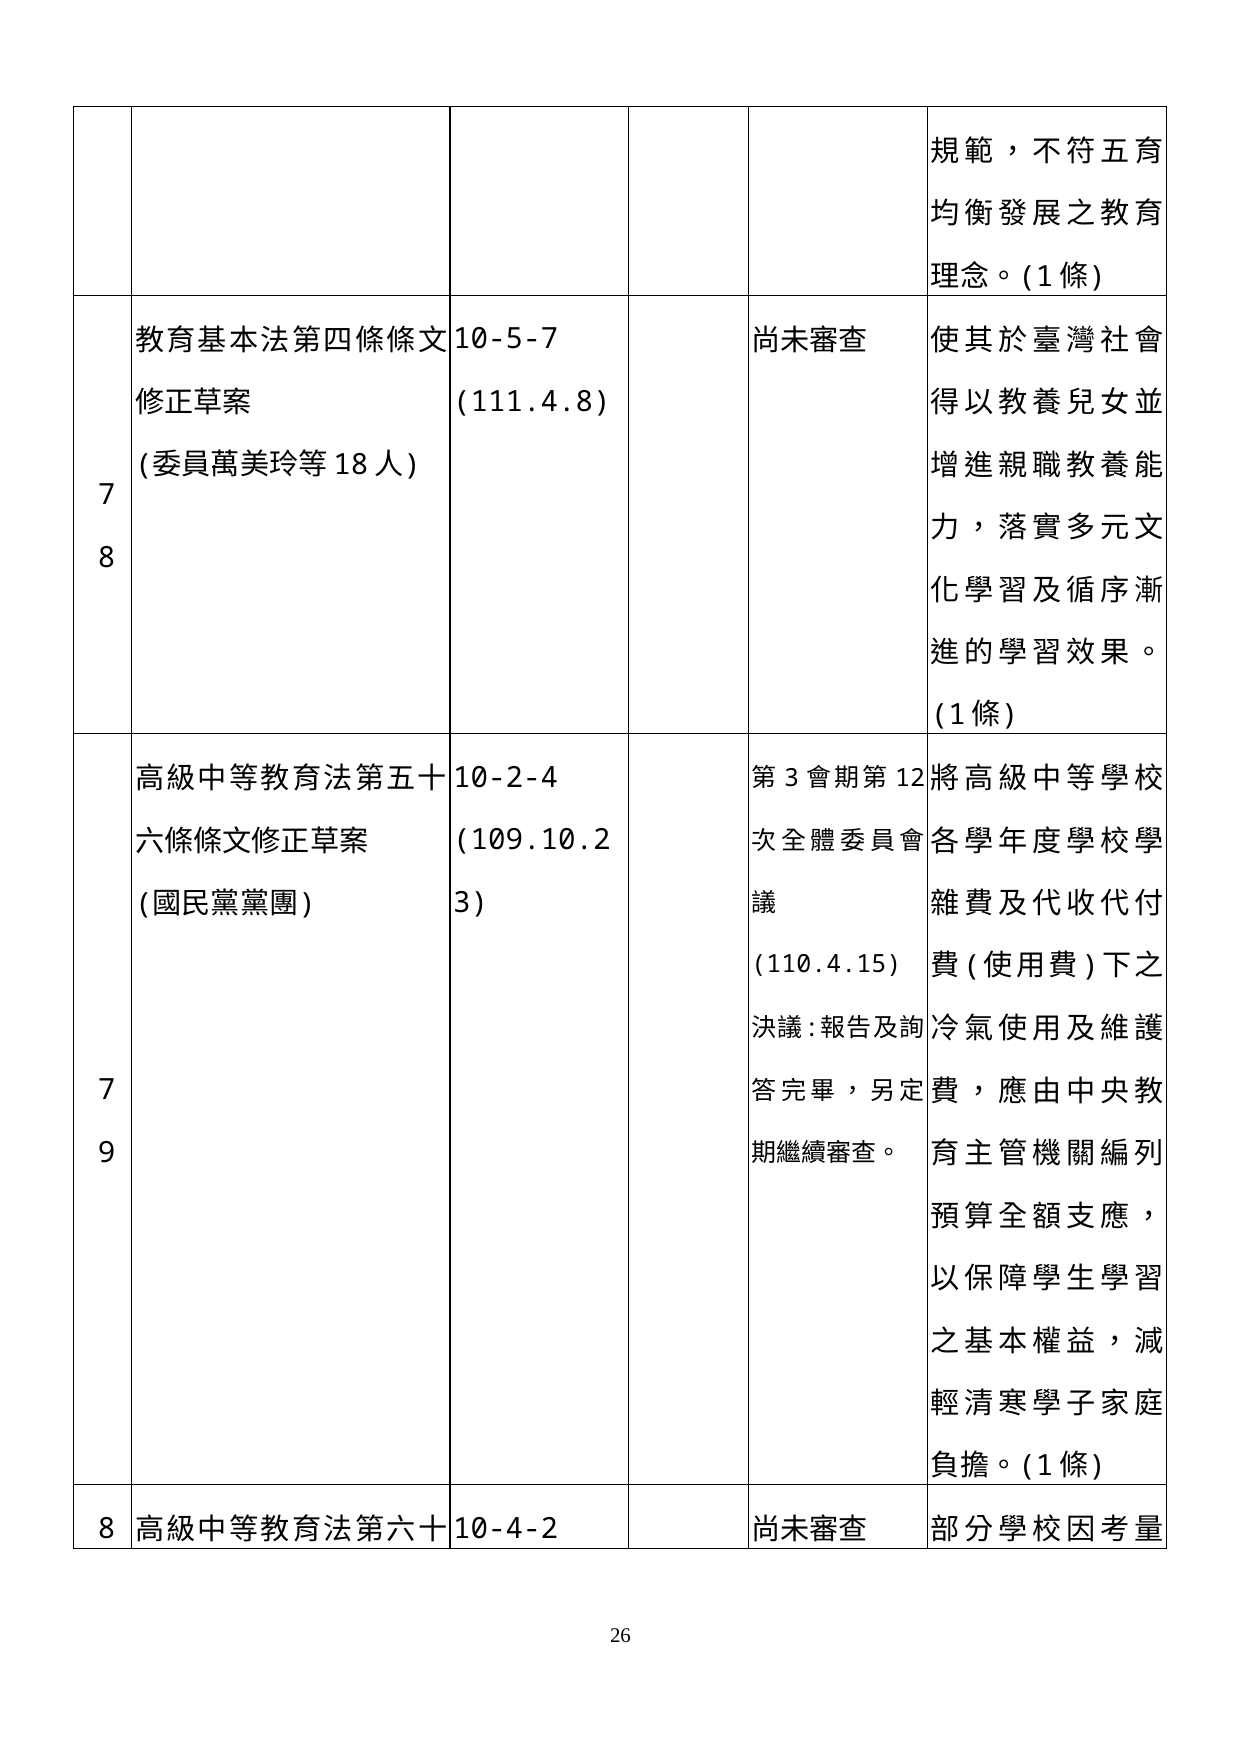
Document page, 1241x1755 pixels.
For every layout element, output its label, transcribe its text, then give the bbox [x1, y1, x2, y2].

table_cell [74, 734, 131, 1484]
table_cell [74, 107, 131, 294]
table_cell [451, 107, 628, 294]
table_cell 10-5-7 (111.4.8) [451, 296, 628, 733]
table_cell [629, 107, 748, 294]
table_cell [74, 296, 131, 733]
table_cell 高級中等教育法第六十 [132, 1485, 449, 1548]
table_cell [749, 107, 927, 294]
table_cell 尚未審查 [749, 296, 927, 733]
table_cell 尚未審查 [749, 1485, 927, 1548]
table_cell 教育基本法第四條條文修正草案 (委員萬美玲等18人) [132, 296, 449, 733]
table_cell 高級中等教育法第五十六條條文修正草案 (國民黨黨團) [132, 734, 449, 1484]
table_cell 將高級中等學校各學年度學校學雜費及代收代付費(使用費)下之冷氣使用及維護費，應由中央教育主管機關編列預算全額支應，以保障學生學習之基本權益，減輕清寒學子家庭負擔。(1條) [928, 734, 1166, 1484]
table_cell [629, 734, 748, 1484]
table_cell [629, 296, 748, 733]
table_cell 規範，不符五育均衡發展之教育理念。(1條) [928, 107, 1166, 294]
table_cell [74, 1485, 131, 1548]
table_cell 使其於臺灣社會得以教養兒女並增進親職教養能力，落實多元文化學習及循序漸進的學習效果。(1條) [928, 296, 1166, 733]
table_cell 第3會期第12次全體委員會議(110.4.15) 決議:報告及詢答完畢，另定期繼續審查。 [749, 734, 927, 1484]
table_cell 10-2-4 (109.10.23) [451, 734, 628, 1484]
table_cell [629, 1485, 748, 1548]
table_cell 10-4-2 [451, 1485, 628, 1548]
table_cell 部分學校因考量 [928, 1485, 1166, 1548]
table_cell [132, 107, 449, 294]
